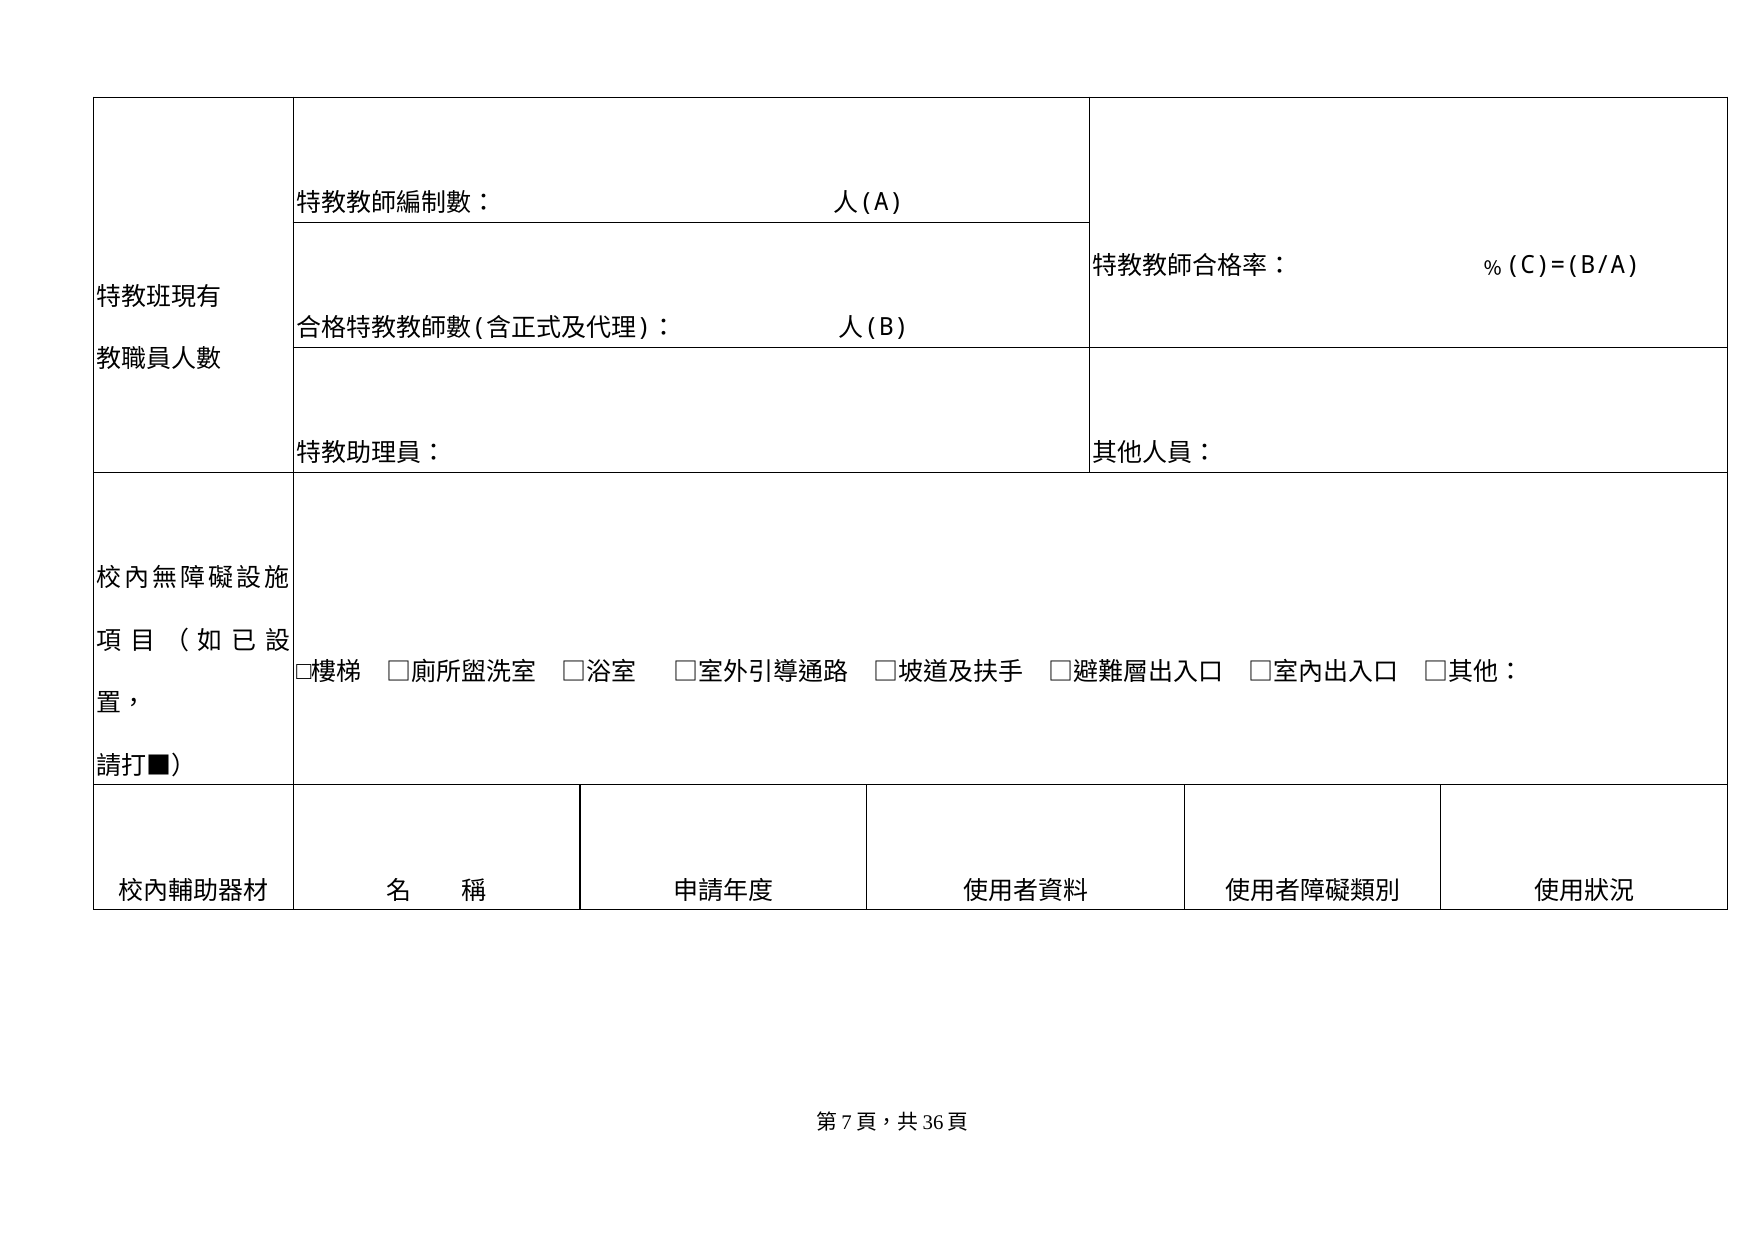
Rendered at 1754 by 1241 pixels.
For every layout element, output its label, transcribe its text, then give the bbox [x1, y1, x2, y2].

table_cell 合格特教教師數(含正式及代理)： 人(B) [294, 223, 1089, 347]
table_cell 使用者障礙類別 [1185, 785, 1440, 909]
table_cell 特教教師合格率： ﹪(C)=(B/A) [1090, 98, 1727, 347]
table_cell 特教助理員： [294, 348, 1089, 472]
table_cell 其他人員： [1090, 348, 1727, 472]
table_cell □樓梯 □廁所盥洗室 □浴室 □室外引導通路 □坡道及扶手 □避難層出入口 □室內出入口 □其他： [294, 473, 1727, 784]
table_cell 校內輔助器材 [94, 785, 293, 909]
table_cell 校內無障礙設施項目（如已設置， 請打■） [94, 473, 293, 784]
table_cell 使用狀況 [1441, 785, 1727, 909]
table_cell 名 稱 [294, 785, 579, 909]
table_cell 特教教師編制數： 人(A) [294, 98, 1089, 222]
table_cell 特教班現有 教職員人數 [94, 98, 293, 472]
table_cell 使用者資料 [867, 785, 1184, 909]
table_cell 申請年度 [581, 785, 866, 909]
